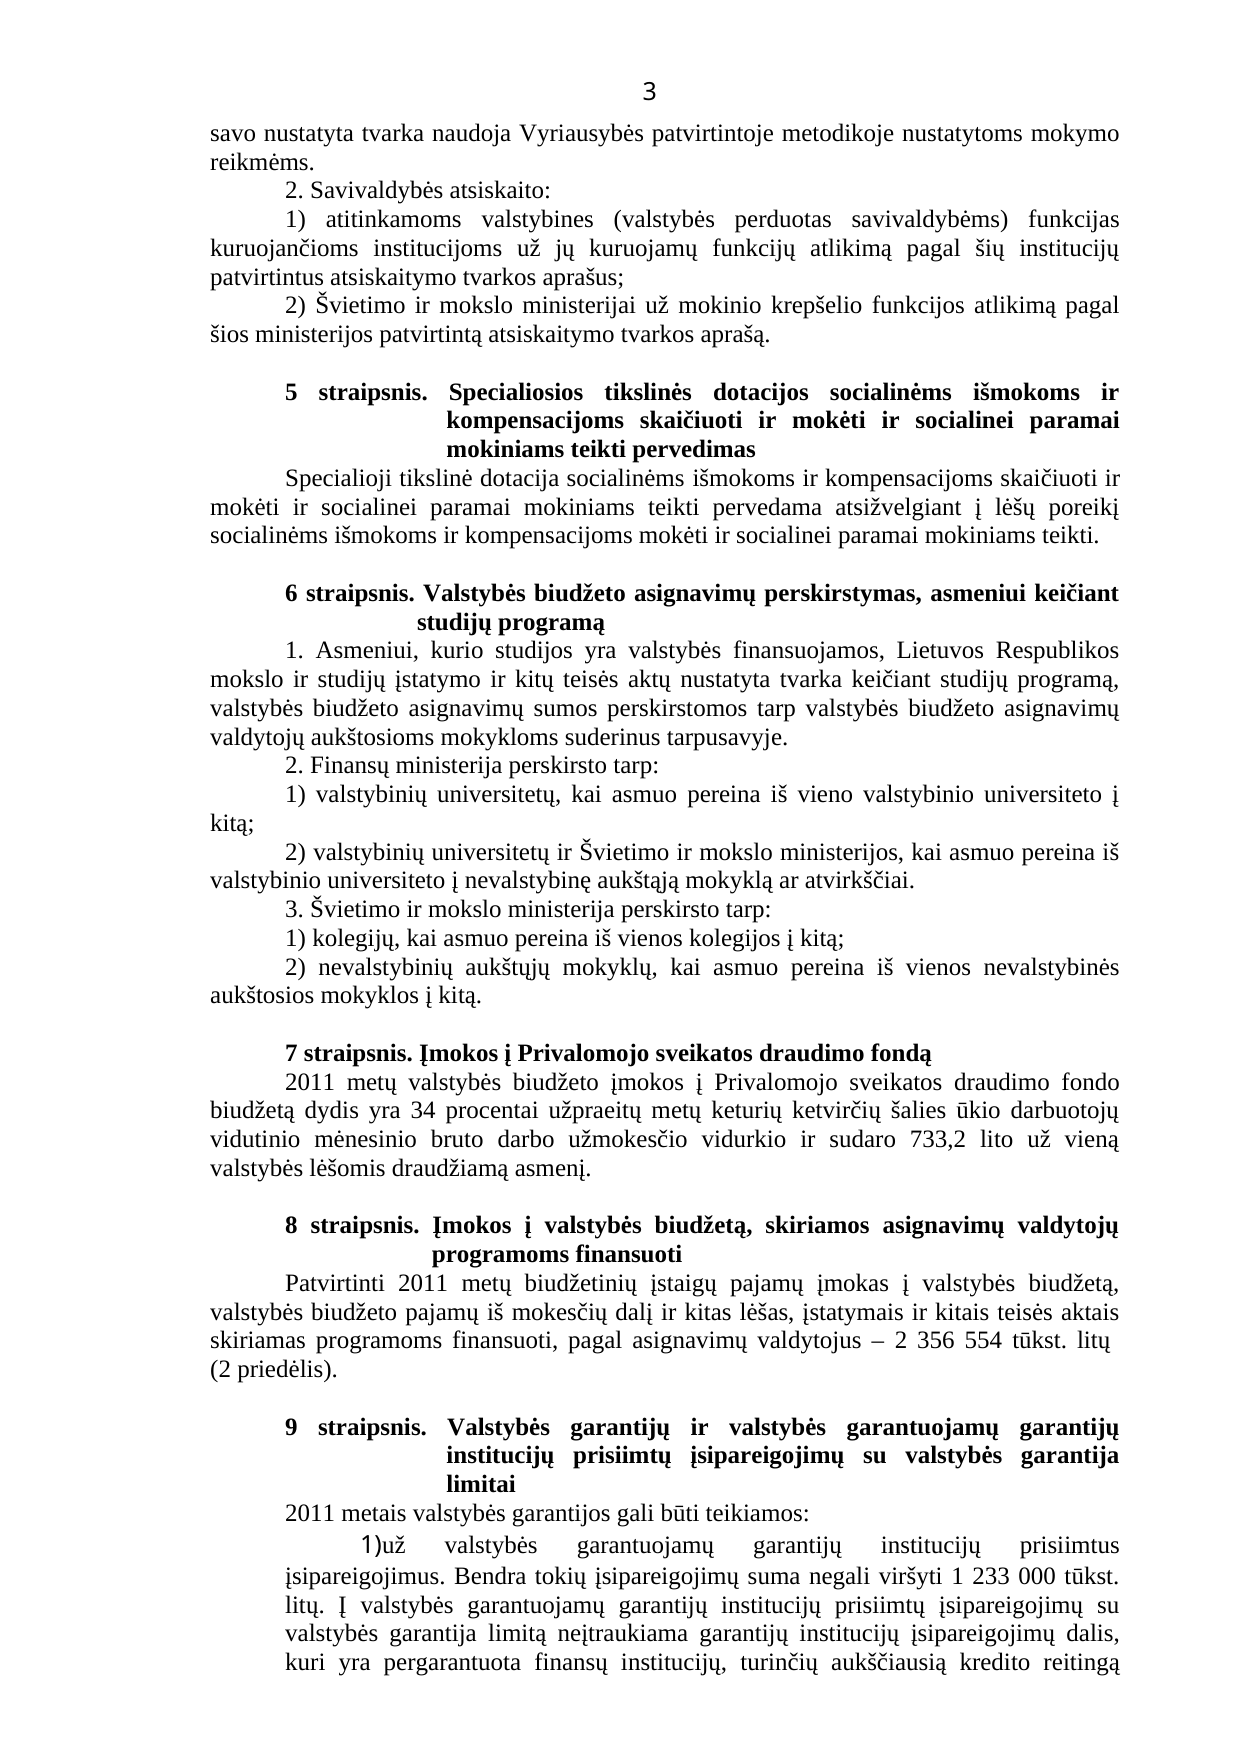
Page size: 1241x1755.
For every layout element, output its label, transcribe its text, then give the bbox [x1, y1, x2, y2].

text 2) valstybinių universitetų ir Švietimo ir mokslo ministerijos, kai asmuo pereina iš valstybinio universiteto į nevalstybinę aukštąją mokyklą ar atvirkščiai. [210, 837, 1120, 894]
text savo nustatyta tvarka naudoja Vyriausybės patvirtintoje metodikoje nustatytoms mokymo reikmėms. [210, 118, 1120, 176]
text 1) kolegijų, kai asmuo pereina iš vienos kolegijos į kitą; [210, 923, 1120, 952]
text 8 straipsnis. Įmokos į valstybės biudžetą, skiriamos asignavimų valdytojų programoms finansuoti [285, 1211, 1120, 1268]
text 1) valstybinių universitetų, kai asmuo pereina iš vieno valstybinio universiteto į kitą; [210, 779, 1120, 837]
text 1) atitinkamoms valstybines (valstybės perduotas savivaldybėms) funkcijas kuruojančioms institucijoms už jų kuruojamų funkcijų atlikimą pagal šių institucijų patvirtintus atsiskaitymo tvarkos aprašus; [210, 204, 1120, 291]
text 7 straipsnis. Įmokos į Privalomojo sveikatos draudimo fondą [210, 1038, 1120, 1067]
text 2) nevalstybinių aukštųjų mokyklų, kai asmuo pereina iš vienos nevalstybinės aukštosios mokyklos į kitą. [210, 952, 1120, 1009]
text 6 straipsnis. Valstybės biudžeto asignavimų perskirstymas, asmeniui keičiant studijų programą [285, 578, 1120, 636]
text 5 straipsnis. Specialiosios tikslinės dotacijos socialinėms išmokoms ir kompensacijoms skaičiuoti ir mokėti ir socialinei paramai mokiniams teikti pervedimas [285, 377, 1120, 463]
text 2) Švietimo ir mokslo ministerijai už mokinio krepšelio funkcijos atlikimą pagal šios ministerijos patvirtintą atsiskaitymo tvarkos aprašą. [210, 291, 1120, 348]
text 2011 metų valstybės biudžeto įmokos į Privalomojo sveikatos draudimo fondo biudžetą dydis yra 34 procentai užpraeitų metų keturių ketvirčių šalies ūkio darbuotojų vidutinio mėnesinio bruto darbo užmokesčio vidurkio ir sudaro 733,2 lito už vieną valstybės lėšomis draudžiamą asmenį. [210, 1067, 1120, 1182]
text Patvirtinti 2011 metų biudžetinių įstaigų pajamų įmokas į valstybės biudžetą, valstybės biudžeto pajamų iš mokesčių dalį ir kitas lėšas, įstatymais ir kitais teisės aktais skiriamas programoms finansuoti, pagal asignavimų valdytojus – 2 356 554 tūkst. litų (2 priedėlis). [210, 1268, 1120, 1383]
text 2. Savivaldybės atsiskaito: [210, 176, 1120, 204]
text 9 straipsnis. Valstybės garantijų ir valstybės garantuojamų garantijų institucijų prisiimtų įsipareigojimų su valstybės garantija limitai [285, 1412, 1120, 1498]
text 2. Finansų ministerija perskirsto tarp: [210, 751, 1120, 779]
text Specialioji tikslinė dotacija socialinėms išmokoms ir kompensacijoms skaičiuoti ir mokėti ir socialinei paramai mokiniams teikti pervedama atsižvelgiant į lėšų poreikį socialinėms išmokoms ir kompensacijoms mokėti ir socialinei paramai mokiniams teikti. [210, 463, 1120, 549]
text 3. Švietimo ir mokslo ministerija perskirsto tarp: [210, 894, 1120, 923]
text 2011 metais valstybės garantijos gali būti teikiamos: [210, 1498, 1120, 1527]
list už valstybės garantuojamų garantijų institucijų prisiimtus įsipareigojimus. Bendra tokių įsipareigojimų suma negali viršyti 1 233 000 tūkst. litų. Į valstybės garantuojamų garantijų institucijų prisiimtų įsipareigojimų su valstybės garantija limitą neįtraukiama garantijų institucijų įsipareigojimų dalis, kuri yra pergarantuota finansų institucijų, turinčių aukščiausią kredito reitingą [210, 1527, 1120, 1676]
text 1. Asmeniui, kurio studijos yra valstybės finansuojamos, Lietuvos Respublikos mokslo ir studijų įstatymo ir kitų teisės aktų nustatyta tvarka keičiant studijų programą, valstybės biudžeto asignavimų sumos perskirstomos tarp valstybės biudžeto asignavimų valdytojų aukštosioms mokykloms suderinus tarpusavyje. [210, 636, 1120, 751]
